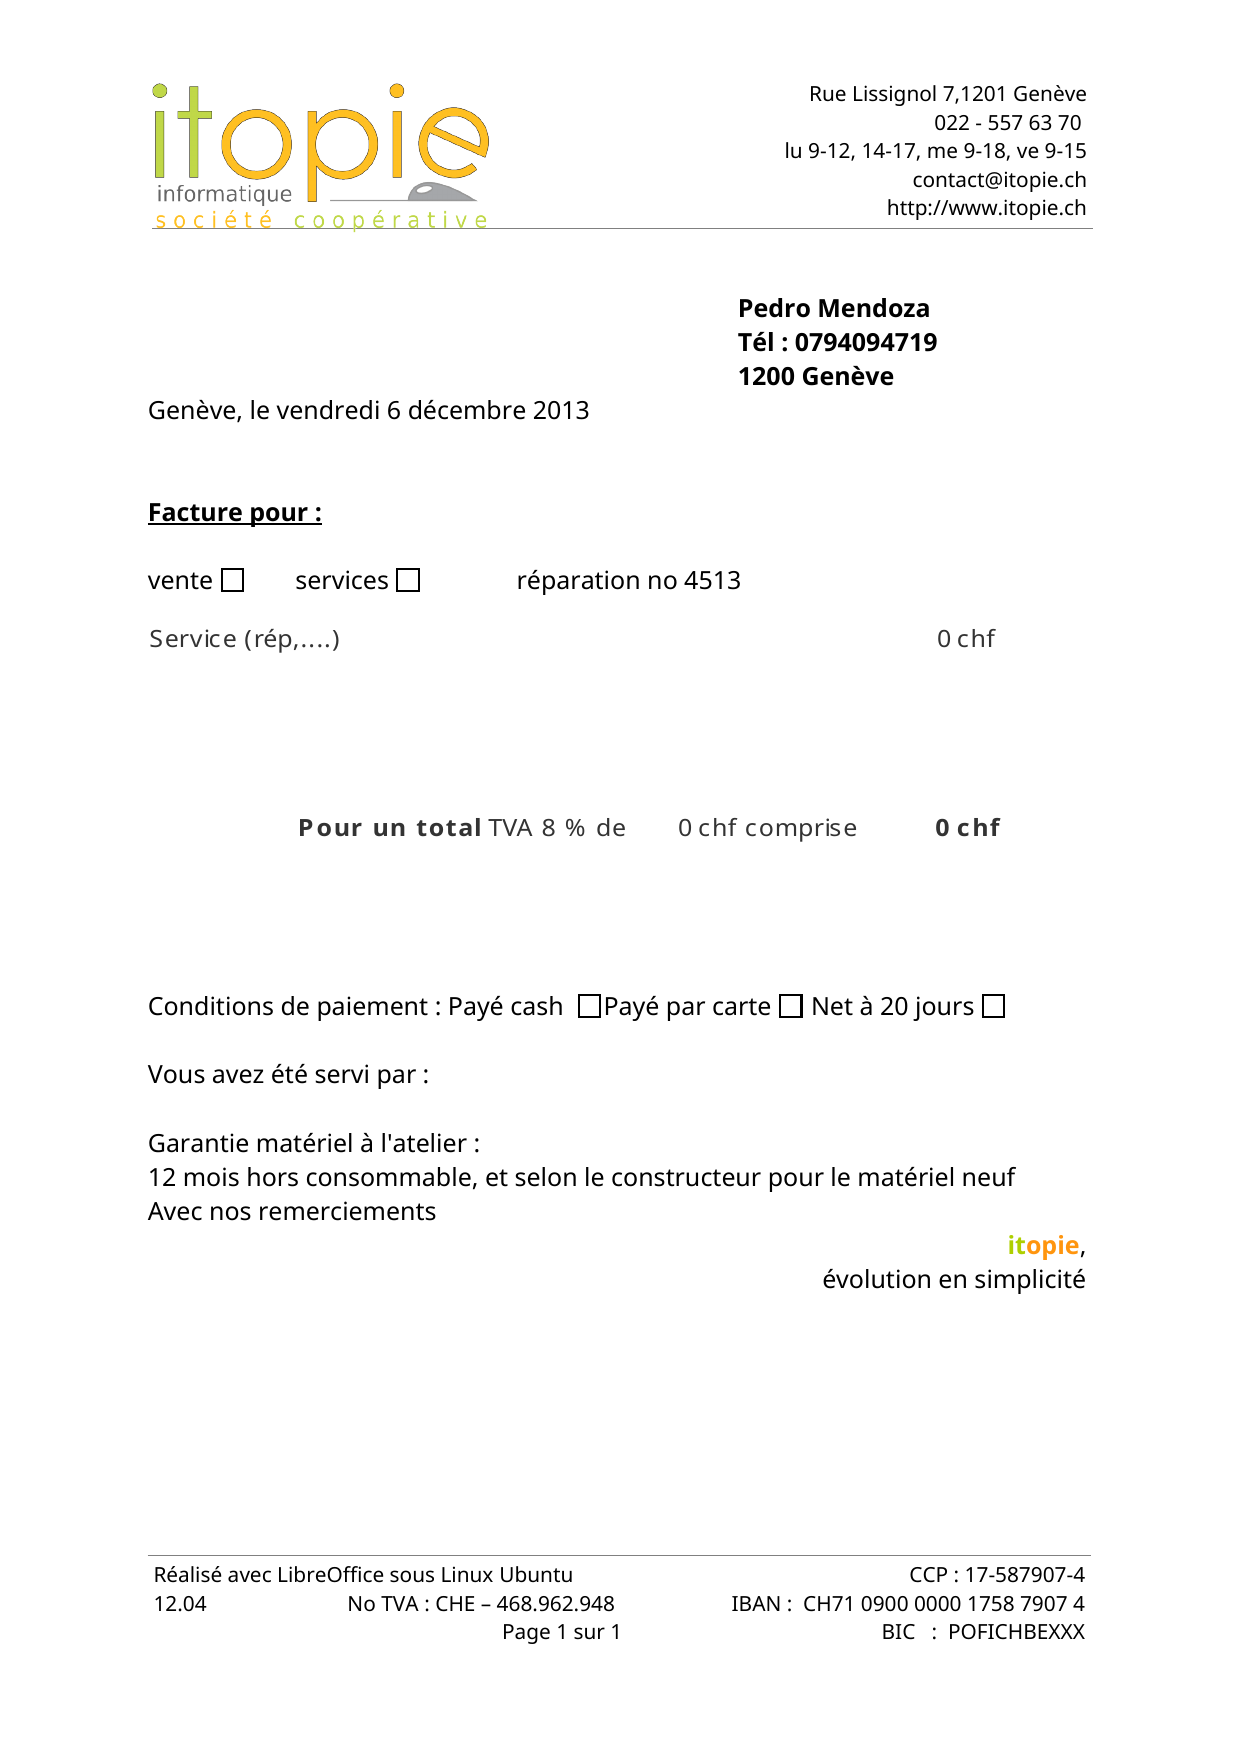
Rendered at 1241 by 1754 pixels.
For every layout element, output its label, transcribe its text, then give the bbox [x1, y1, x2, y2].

text 12 mois hors consommable, et selon le constructeur pour le matériel neuf [148, 1159, 1093, 1193]
text Facture pour : [148, 495, 1093, 529]
text Tél : 0794094719 [148, 324, 1093, 358]
text Garantie matériel à l'atelier : [148, 1125, 1093, 1159]
text Vous avez été servi par : [148, 1057, 1093, 1091]
text Conditions de paiement : Payé cash Payé par carte Net à 20 jours [148, 989, 1093, 1023]
text Genève, le vendredi 6 décembre 2013 [148, 392, 1093, 427]
text itopie, [148, 1227, 1093, 1262]
text Pedro Mendoza [148, 290, 1093, 324]
text Avec nos remerciements [148, 1193, 1093, 1227]
text évolution en simplicité [148, 1262, 1093, 1296]
text vente services réparation no 4513 [148, 563, 1093, 597]
text 1200 Genève [148, 358, 1093, 392]
picture [138, 72, 500, 244]
